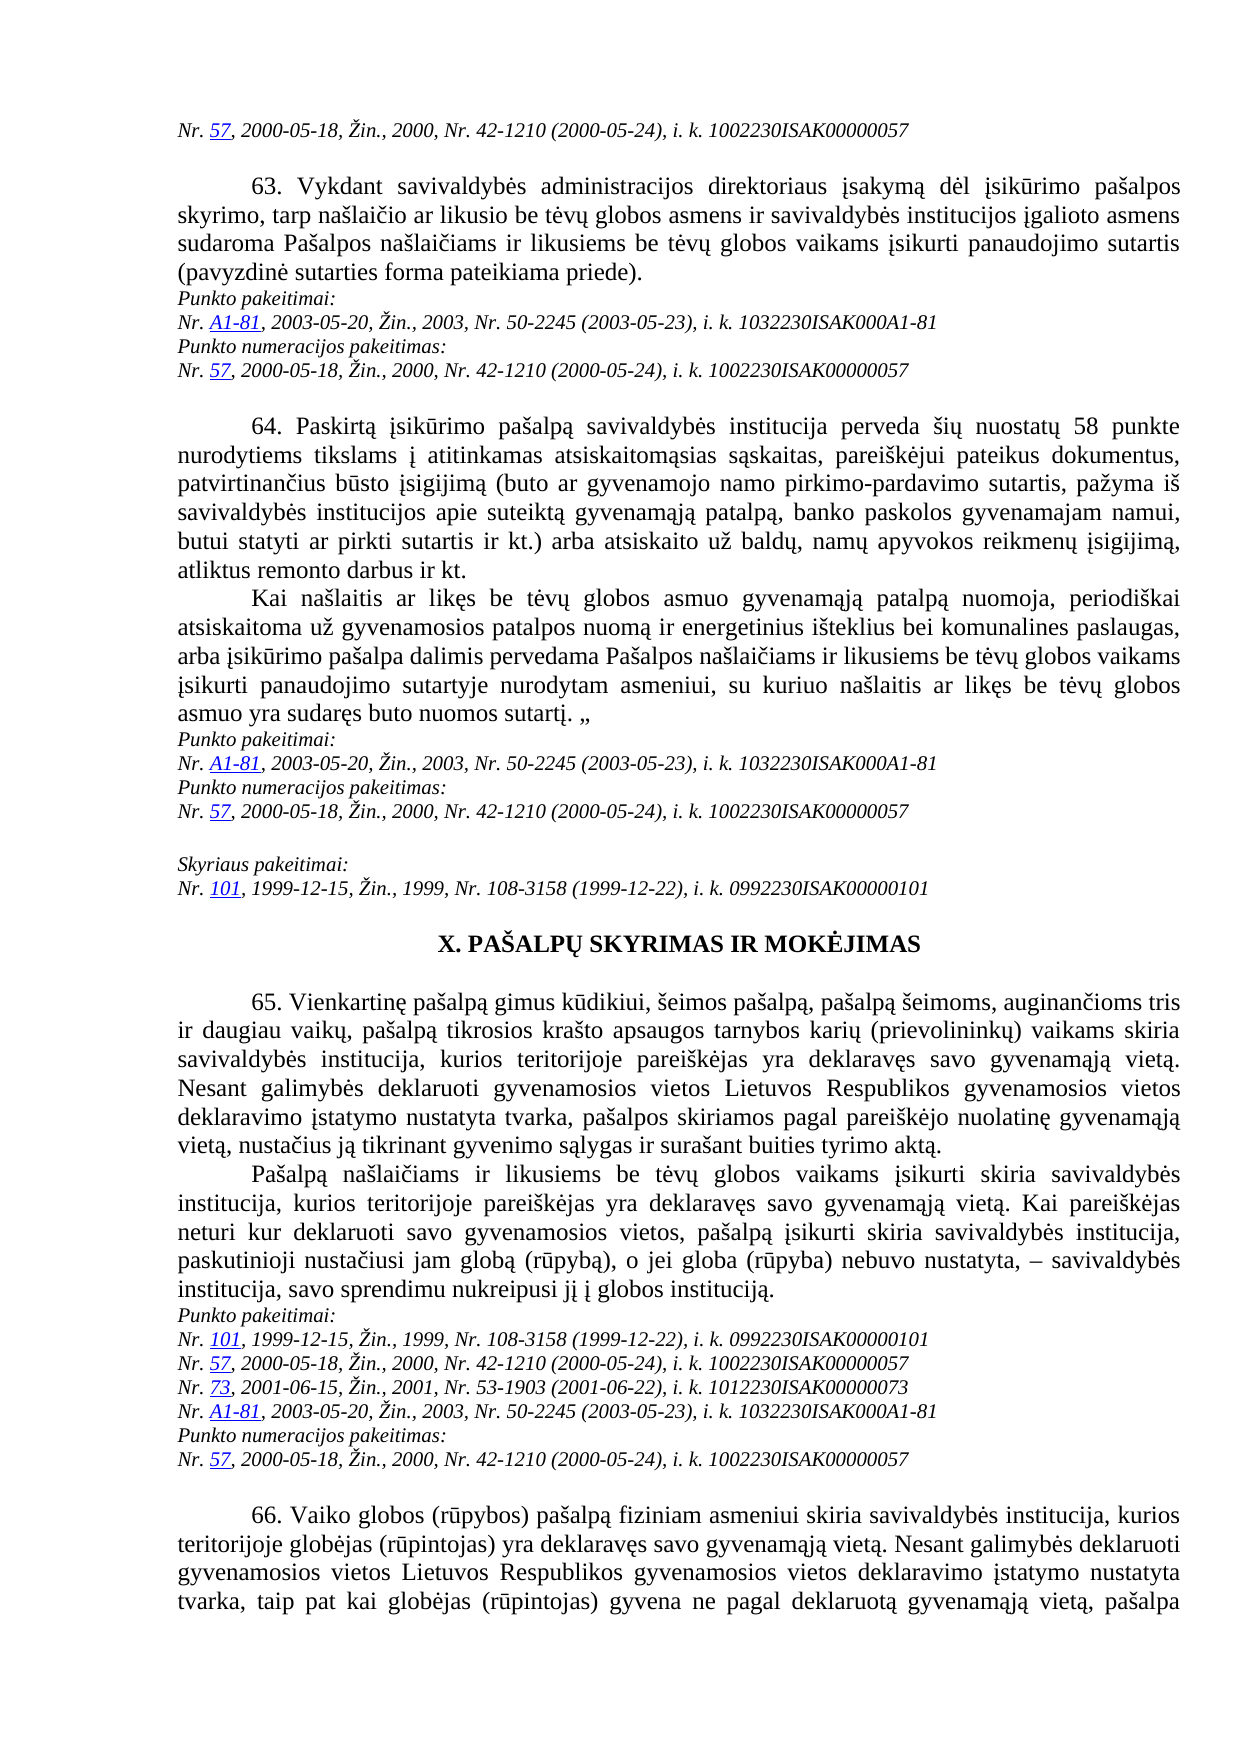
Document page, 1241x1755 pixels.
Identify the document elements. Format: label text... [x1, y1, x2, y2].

text 65. Vienkartinę pašalpą gimus kūdikiui, šeimos pašalpą, pašalpą šeimoms, auginančioms tris ir daugiau vaikų, pašalpą tikrosios krašto apsaugos tarnybos karių (prievolininkų) vaikams skiria savivaldybės institucija, kurios teritorijoje pareiškėjas yra deklaravęs savo gyvenamąją vietą. Nesant galimybės deklaruoti gyvenamosios vietos Lietuvos Respublikos gyvenamosios vietos deklaravimo įstatymo nustatyta tvarka, pašalpos skiriamos pagal pareiškėjo nuolatinę gyvenamąją vietą, nustačius ją tikrinant gyvenimo sąlygas ir surašant buities tyrimo aktą. [177, 987, 1181, 1159]
text Punkto pakeitimai: [177, 286, 1181, 310]
text Punkto numeracijos pakeitimas: [177, 775, 1181, 799]
text Punkto pakeitimai: [177, 1303, 1181, 1327]
text Nr. A1-81, 2003-05-20, Žin., 2003, Nr. 50-2245 (2003-05-23), i. k. 1032230ISAK000A1-81 [177, 1399, 1181, 1423]
text 64. Paskirtą įsikūrimo pašalpą savivaldybės institucija perveda šių nuostatų 58 punkte nurodytiems tikslams į atitinkamas atsiskaitomąsias sąskaitas, pareiškėjui pateikus dokumentus, patvirtinančius būsto įsigijimą (buto ar gyvenamojo namo pirkimo-pardavimo sutartis, pažyma iš savivaldybės institucijos apie suteiktą gyvenamąją patalpą, banko paskolos gyvenamajam namui, butui statyti ar pirkti sutartis ir kt.) arba atsiskaito už baldų, namų apyvokos reikmenų įsigijimą, atliktus remonto darbus ir kt. [177, 411, 1181, 583]
text Nr. 57, 2000-05-18, Žin., 2000, Nr. 42-1210 (2000-05-24), i. k. 1002230ISAK00000057 [177, 1351, 1181, 1375]
text Punkto pakeitimai: [177, 727, 1181, 751]
text X. Pašalpų skyrimas ir mokėjimas [177, 929, 1181, 958]
text Nr. 101, 1999-12-15, Žin., 1999, Nr. 108-3158 (1999-12-22), i. k. 0992230ISAK00000101 [177, 876, 1181, 900]
text Punkto numeracijos pakeitimas: [177, 1423, 1181, 1447]
text 66. Vaiko globos (rūpybos) pašalpą fiziniam asmeniui skiria savivaldybės institucija, kurios teritorijoje globėjas (rūpintojas) yra deklaravęs savo gyvenamąją vietą. Nesant galimybės deklaruoti gyvenamosios vietos Lietuvos Respublikos gyvenamosios vietos deklaravimo įstatymo nustatyta tvarka, taip pat kai globėjas (rūpintojas) gyvena ne pagal deklaruotą gyvenamąją vietą, pašalpa [177, 1500, 1181, 1615]
text Skyriaus pakeitimai: [177, 852, 1181, 876]
text Nr. 57, 2000-05-18, Žin., 2000, Nr. 42-1210 (2000-05-24), i. k. 1002230ISAK00000057 [177, 118, 1181, 142]
text Nr. A1-81, 2003-05-20, Žin., 2003, Nr. 50-2245 (2003-05-23), i. k. 1032230ISAK000A1-81 [177, 310, 1181, 334]
text Pašalpą našlaičiams ir likusiems be tėvų globos vaikams įsikurti skiria savivaldybės institucija, kurios teritorijoje pareiškėjas yra deklaravęs savo gyvenamąją vietą. Kai pareiškėjas neturi kur deklaruoti savo gyvenamosios vietos, pašalpą įsikurti skiria savivaldybės institucija, paskutinioji nustačiusi jam globą (rūpybą), o jei globa (rūpyba) nebuvo nustatyta, – savivaldybės institucija, savo sprendimu nukreipusi jį į globos instituciją. [177, 1159, 1181, 1303]
text Kai našlaitis ar likęs be tėvų globos asmuo gyvenamąją patalpą nuomoja, periodiškai atsiskaitoma už gyvenamosios patalpos nuomą ir energetinius išteklius bei komunalines paslaugas, arba įsikūrimo pašalpa dalimis pervedama Pašalpos našlaičiams ir likusiems be tėvų globos vaikams įsikurti panaudojimo sutartyje nurodytam asmeniui, su kuriuo našlaitis ar likęs be tėvų globos asmuo yra sudaręs buto nuomos sutartį. „ [177, 583, 1181, 727]
text Nr. A1-81, 2003-05-20, Žin., 2003, Nr. 50-2245 (2003-05-23), i. k. 1032230ISAK000A1-81 [177, 751, 1181, 775]
text Nr. 101, 1999-12-15, Žin., 1999, Nr. 108-3158 (1999-12-22), i. k. 0992230ISAK00000101 [177, 1327, 1181, 1351]
text Nr. 57, 2000-05-18, Žin., 2000, Nr. 42-1210 (2000-05-24), i. k. 1002230ISAK00000057 [177, 358, 1181, 382]
text Nr. 57, 2000-05-18, Žin., 2000, Nr. 42-1210 (2000-05-24), i. k. 1002230ISAK00000057 [177, 1447, 1181, 1471]
text 63. Vykdant savivaldybės administracijos direktoriaus įsakymą dėl įsikūrimo pašalpos skyrimo, tarp našlaičio ar likusio be tėvų globos asmens ir savivaldybės institucijos įgalioto asmens sudaroma Pašalpos našlaičiams ir likusiems be tėvų globos vaikams įsikurti panaudojimo sutartis (pavyzdinė sutarties forma pateikiama priede). [177, 171, 1181, 286]
text Punkto numeracijos pakeitimas: [177, 334, 1181, 358]
text Nr. 57, 2000-05-18, Žin., 2000, Nr. 42-1210 (2000-05-24), i. k. 1002230ISAK00000057 [177, 799, 1181, 823]
text Nr. 73, 2001-06-15, Žin., 2001, Nr. 53-1903 (2001-06-22), i. k. 1012230ISAK00000073 [177, 1375, 1181, 1399]
